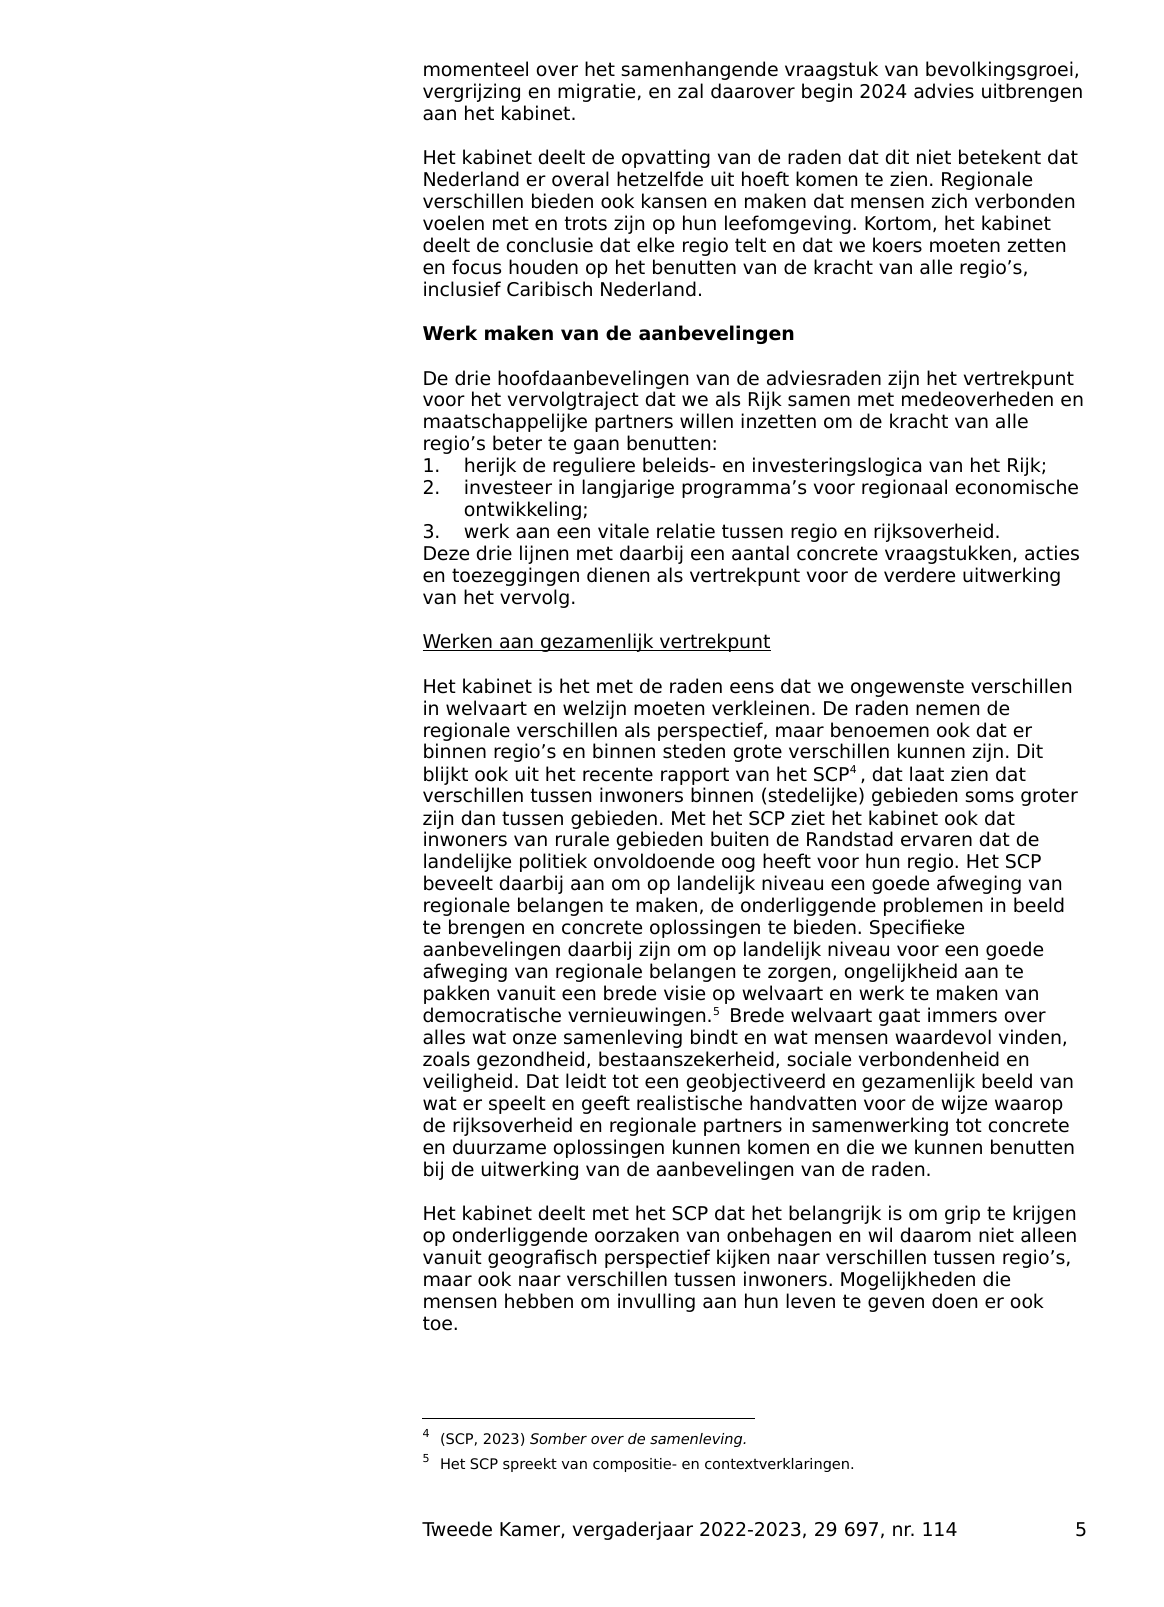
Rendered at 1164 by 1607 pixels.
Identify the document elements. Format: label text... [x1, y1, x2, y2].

text 3. werk aan een vitale relatie tussen regio en rijksoverheid. [422, 521, 1087, 543]
text Het kabinet deelt de opvatting van de raden dat dit niet betekent dat Nederland er overal hetzelfde uit hoeft komen te zien. Regionale verschillen bieden ook kansen en maken dat mensen zich verbonden voelen met en trots zijn op hun leefomgeving. Kortom, het kabinet deelt de conclusie dat elke regio telt en dat we koers moeten zetten en focus houden op het benutten van de kracht van alle regio’s, inclusief Caribisch Nederland. [422, 147, 1087, 301]
subtitle Werk maken van de aanbevelingen [422, 323, 1087, 345]
text Deze drie lijnen met daarbij een aantal concrete vraagstukken, acties en toezeggingen dienen als vertrekpunt voor de verdere uitwerking van het vervolg. [422, 543, 1087, 609]
text momenteel over het samenhangende vraagstuk van bevolkingsgroei, vergrijzing en migratie, en zal daarover begin 2024 advies uitbrengen aan het kabinet. [422, 59, 1087, 125]
text 1. herijk de reguliere beleids- en investeringslogica van het Rijk; [422, 455, 1087, 477]
text Het kabinet is het met de raden eens dat we ongewenste verschillen in welvaart en welzijn moeten verkleinen. De raden nemen de regionale verschillen als perspectief, maar benoemen ook dat er binnen regio’s en binnen steden grote verschillen kunnen zijn. Dit blijkt ook uit het recente rapport van het SCP, dat laat zien dat verschillen tussen inwoners binnen (stedelijke) gebieden soms groter zijn dan tussen gebieden. Met het SCP ziet het kabinet ook dat inwoners van rurale gebieden buiten de Randstad ervaren dat de landelijke politiek onvoldoende oog heeft voor hun regio. Het SCP beveelt daarbij aan om op landelijk niveau een goede afweging van regionale belangen te maken, de onderliggende problemen in beeld te brengen en concrete oplossingen te bieden. Specifieke aanbevelingen daarbij zijn om op landelijk niveau voor een goede afweging van regionale belangen te zorgen, ongelijkheid aan te pakken vanuit een brede visie op welvaart en werk te maken van democratische vernieuwingen. Brede welvaart gaat immers over alles wat onze samenleving bindt en wat mensen waardevol vinden, zoals gezondheid, bestaanszekerheid, sociale verbondenheid en veiligheid. Dat leidt tot een geobjectiveerd en gezamenlijk beeld van wat er speelt en geeft realistische handvatten voor de wijze waarop de rijksoverheid en regionale partners in samenwerking tot concrete en duurzame oplossingen kunnen komen en die we kunnen benutten bij de uitwerking van de aanbevelingen van de raden. [422, 676, 1087, 1181]
text De drie hoofdaanbevelingen van de adviesraden zijn het vertrekpunt voor het vervolgtraject dat we als Rijk samen met medeoverheden en maatschappelijke partners willen inzetten om de kracht van alle regio’s beter te gaan benutten: [422, 367, 1087, 455]
text Het SCP spreekt van compositie- en contextverklaringen. [422, 1452, 1087, 1474]
text Het kabinet deelt met het SCP dat het belangrijk is om grip te krijgen op onderliggende oorzaken van onbehagen en wil daarom niet alleen vanuit geografisch perspectief kijken naar verschillen tussen regio’s, maar ook naar verschillen tussen inwoners. Mogelijkheden die mensen hebben om invulling aan hun leven te geven doen er ook toe. [422, 1203, 1087, 1335]
text (SCP, 2023) Somber over de samenleving. [422, 1427, 1087, 1449]
subtitle Werken aan gezamenlijk vertrekpunt [422, 631, 1087, 653]
text 2. investeer in langjarige programma’s voor regionaal economische ontwikkeling; [422, 477, 1087, 521]
